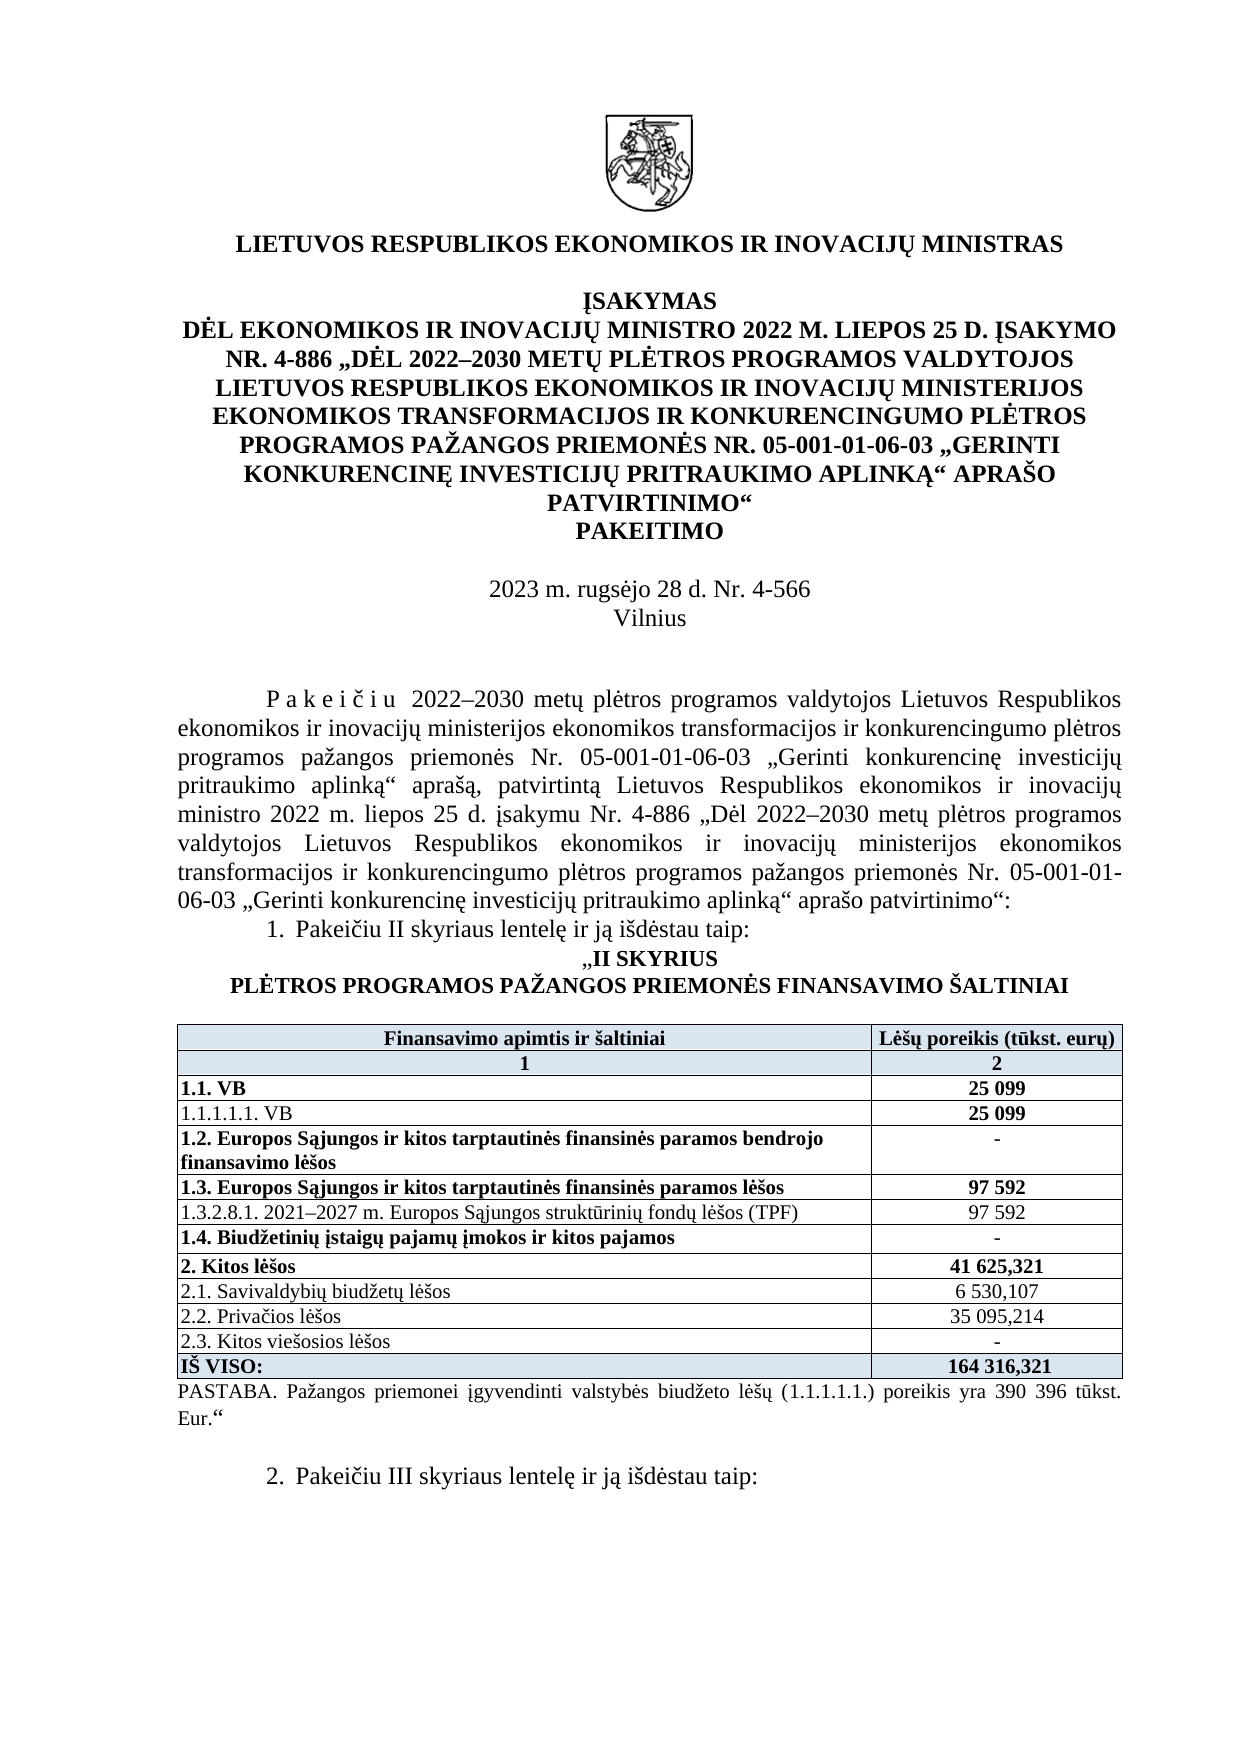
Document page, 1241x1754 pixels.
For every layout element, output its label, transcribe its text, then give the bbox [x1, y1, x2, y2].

text DĖL EKONOMIKOS IR INOVACIJŲ MINISTRO 2022 M. LIEPOS 25 D. ĮSAKYMO NR. 4-886 „DĖL 2022–2030 METŲ PLĖTROS PROGRAMOS VALDYTOJOS LIETUVOS RESPUBLIKOS EKONOMIKOS IR INOVACIJŲ MINISTERIJOS EKONOMIKOS TRANSFORMACIJOS IR KONKURENCINGUMO PLĖTROS PROGRAMOS PAŽANGOS PRIEMONĖS NR. 05-001-01-06-03 „GERINTI KONKURENCINĘ INVESTICIJŲ PRITRAUKIMO APLINKĄ“ APRAŠO PATVIRTINIMO“ [177, 315, 1122, 516]
table_cell 2.2. Privačios lėšos [178, 1304, 871, 1328]
text PLĖTROS PROGRAMOS PAŽANGOS PRIEMONĖS FINANSAVIMO ŠALTINIAI [177, 972, 1122, 998]
text 2. Pakeičiu III skyriaus lentelę ir ją išdėstau taip: [266, 1461, 1122, 1490]
text LIETUVOS RESPUBLIKOS Ekonomikos ir inovacijų MINISTRAS [177, 229, 1122, 258]
table_cell 2. Kitos lėšos [178, 1254, 871, 1278]
table_header Lėšų poreikis (tūkst. eurų) [872, 1025, 1122, 1049]
table_cell 1.1. VB [178, 1076, 871, 1100]
table_cell 97 592 [872, 1200, 1122, 1224]
text PASTABA. Pažangos priemonei įgyvendinti valstybės biudžeto lėšų (1.1.1.1.1.) poreikis yra 390 396 tūkst. Eur.“ [177, 1379, 1122, 1432]
table_cell 97 592 [872, 1175, 1122, 1199]
table_cell 1.4. Biudžetinių įstaigų pajamų įmokos ir kitos pajamos [178, 1225, 871, 1253]
text „II SKYRIUS [177, 943, 1122, 972]
text 2023 m. rugsėjo 28 d. Nr. 4-566 [177, 574, 1122, 603]
text Vilnius [177, 603, 1122, 631]
table_cell IŠ VISO: [178, 1354, 871, 1378]
text 1. Pakeičiu II skyriaus lentelę ir ją išdėstau taip: [266, 914, 1122, 943]
table_cell 6 530,107 [872, 1279, 1122, 1303]
table_cell 25 099 [872, 1076, 1122, 1100]
table_cell 1.1.1.1.1. VB [178, 1101, 871, 1125]
table_cell 164 316,321 [872, 1354, 1122, 1378]
table_cell 1.3. Europos Sąjungos ir kitos tarptautinės finansinės paramos lėšos [178, 1175, 871, 1199]
table_cell - [872, 1329, 1122, 1353]
text PAKEITIMO [177, 516, 1122, 545]
table_cell - [872, 1126, 1122, 1174]
text Pakeičiu 2022–2030 metų plėtros programos valdytojos Lietuvos Respublikos ekonomikos ir inovacijų ministerijos ekonomikos transformacijos ir konkurencingumo plėtros programos pažangos priemonės Nr. 05-001-01-06-03 „Gerinti konkurencinę investicijų pritraukimo aplinką“ aprašą, patvirtintą Lietuvos Respublikos ekonomikos ir inovacijų ministro 2022 m. liepos 25 d. įsakymu Nr. 4-886 „Dėl 2022–2030 metų plėtros programos valdytojos Lietuvos Respublikos ekonomikos ir inovacijų ministerijos ekonomikos transformacijos ir konkurencingumo plėtros programos pažangos priemonės Nr. 05-001-01-06-03 „Gerinti konkurencinę investicijų pritraukimo aplinką“ aprašo patvirtinimo“: [177, 684, 1122, 914]
table_cell 1 [178, 1051, 871, 1074]
text įsakymas [177, 286, 1122, 315]
table_header Finansavimo apimtis ir šaltiniai [178, 1025, 871, 1049]
table_cell 41 625,321 [872, 1254, 1122, 1278]
table_cell 25 099 [872, 1101, 1122, 1125]
table_cell 1.3.2.8.1. 2021–2027 m. Europos Sąjungos struktūrinių fondų lėšos (TPF) [178, 1200, 871, 1224]
table_cell - [872, 1225, 1122, 1253]
table_cell 1.2. Europos Sąjungos ir kitos tarptautinės finansinės paramos bendrojo finansavimo lėšos [178, 1126, 871, 1174]
table_cell 35 095,214 [872, 1304, 1122, 1328]
table_cell 2.1. Savivaldybių biudžetų lėšos [178, 1279, 871, 1303]
table_cell 2.3. Kitos viešosios lėšos [178, 1329, 871, 1353]
table_cell 2 [872, 1051, 1122, 1074]
